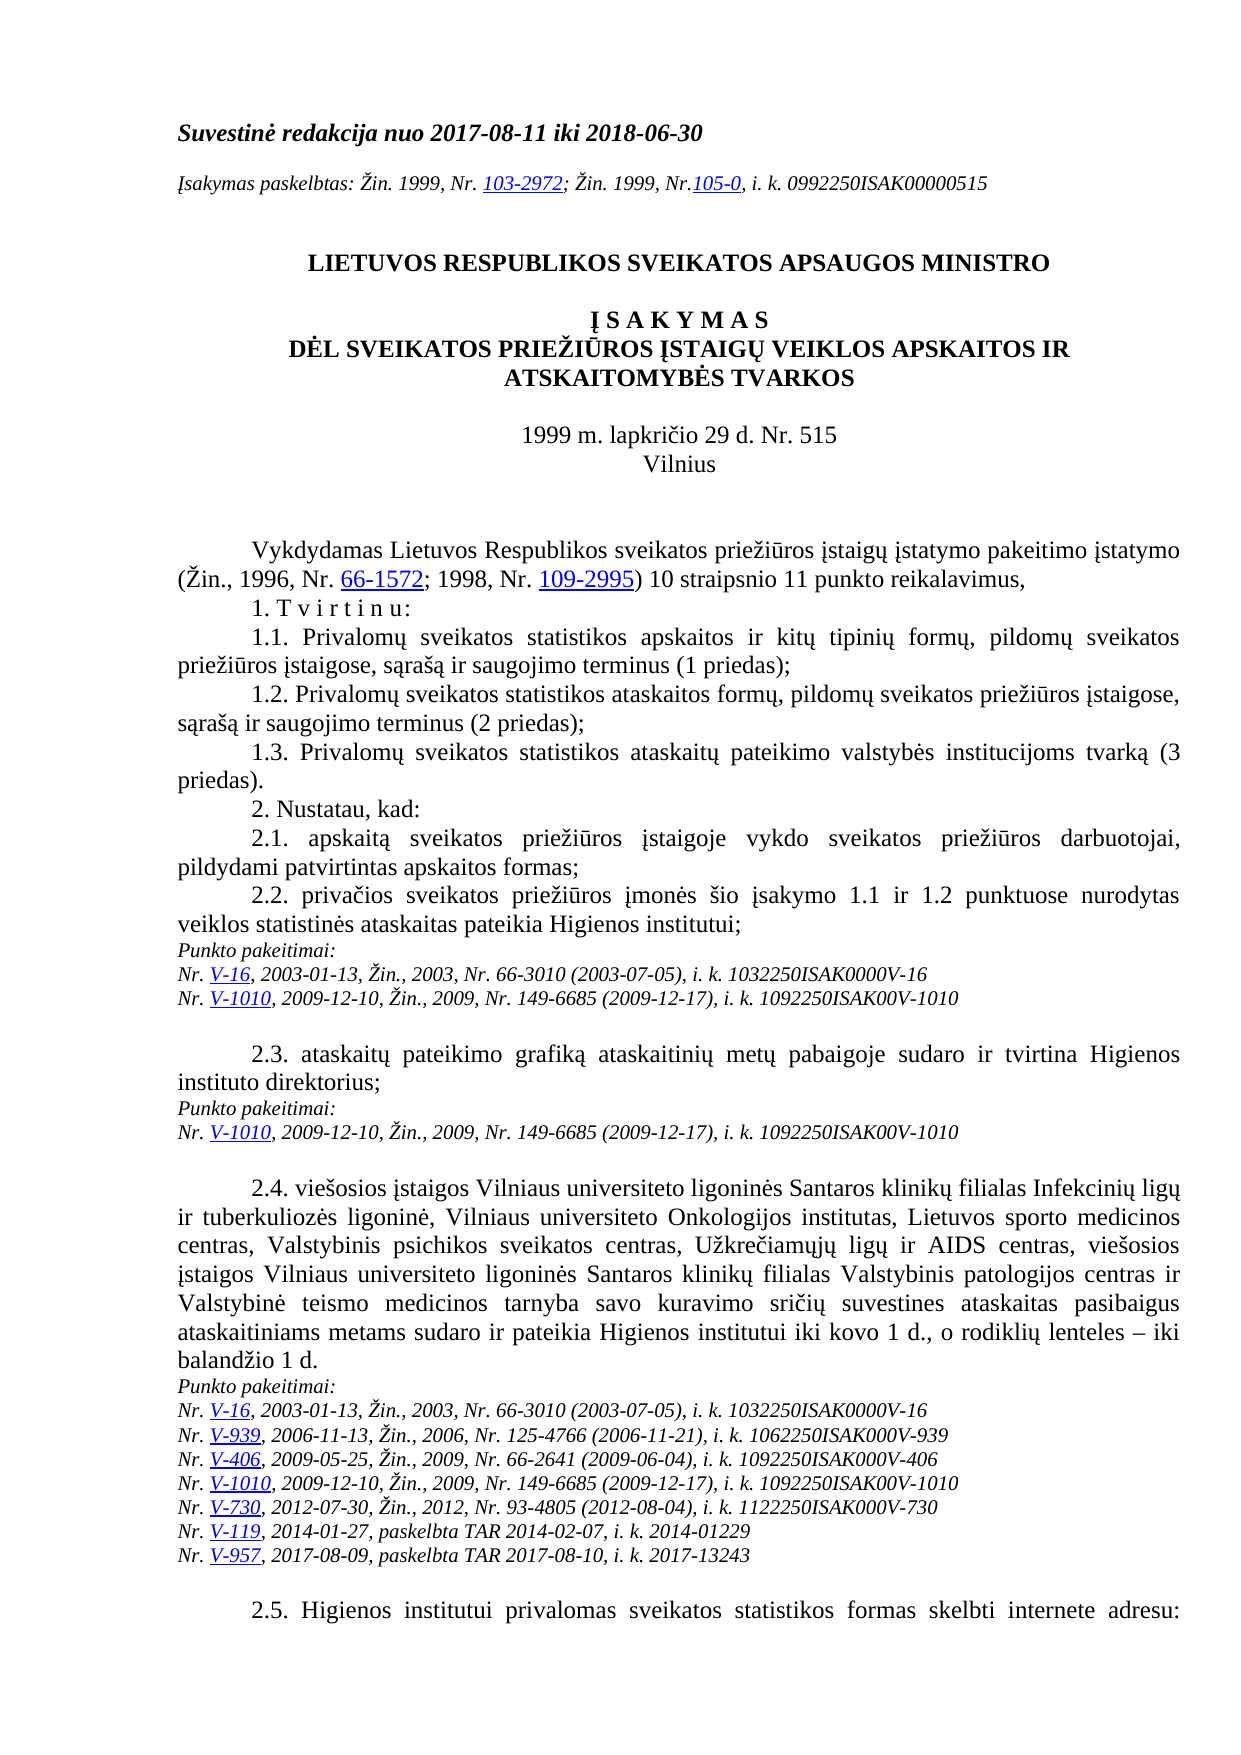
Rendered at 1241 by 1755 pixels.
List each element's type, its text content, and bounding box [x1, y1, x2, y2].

text 2.5. Higienos institutui privalomas sveikatos statistikos formas skelbti internete adresu: [177, 1596, 1181, 1624]
text Punkto pakeitimai: [177, 1374, 1181, 1398]
text Nr. V-1010, 2009-12-10, Žin., 2009, Nr. 149-6685 (2009-12-17), i. k. 1092250ISAK00V-1010 [177, 986, 1181, 1010]
text Nr. V-1010, 2009-12-10, Žin., 2009, Nr. 149-6685 (2009-12-17), i. k. 1092250ISAK00V-1010 [177, 1471, 1181, 1495]
text Nr. V-16, 2003-01-13, Žin., 2003, Nr. 66-3010 (2003-07-05), i. k. 1032250ISAK0000V-16 [177, 962, 1181, 986]
text Punkto pakeitimai: [177, 1096, 1181, 1120]
text Į S A K Y M A S [177, 305, 1181, 334]
text Punkto pakeitimai: [177, 938, 1181, 962]
text 1. Tvirtinu: [177, 593, 1181, 622]
text Nr. V-406, 2009-05-25, Žin., 2009, Nr. 66-2641 (2009-06-04), i. k. 1092250ISAK000V-406 [177, 1447, 1181, 1471]
text 2. Nustatau, kad: [177, 794, 1181, 823]
text 1999 m. lapkričio 29 d. Nr. 515 [177, 420, 1181, 449]
text 1.2. Privalomų sveikatos statistikos ataskaitos formų, pildomų sveikatos priežiūros įstaigose, sąrašą ir saugojimo terminus (2 priedas); [177, 679, 1181, 737]
text Suvestinė redakcija nuo 2017-08-11 iki 2018-06-30 [177, 118, 1181, 147]
text Vilnius [177, 449, 1181, 478]
text Vykdydamas Lietuvos Respublikos sveikatos priežiūros įstaigų įstatymo pakeitimo įstatymo (Žin., 1996, Nr. 66-1572; 1998, Nr. 109-2995) 10 straipsnio 11 punkto reikalavimus, [177, 535, 1181, 593]
text Nr. V-730, 2012-07-30, Žin., 2012, Nr. 93-4805 (2012-08-04), i. k. 1122250ISAK000V-730 [177, 1495, 1181, 1519]
text Nr. V-1010, 2009-12-10, Žin., 2009, Nr. 149-6685 (2009-12-17), i. k. 1092250ISAK00V-1010 [177, 1120, 1181, 1144]
text 1.3. Privalomų sveikatos statistikos ataskaitų pateikimo valstybės institucijoms tvarką (3 priedas). [177, 737, 1181, 794]
text 2.2. privačios sveikatos priežiūros įmonės šio įsakymo 1.1 ir 1.2 punktuose nurodytas veiklos statistinės ataskaitas pateikia Higienos institutui; [177, 880, 1181, 938]
text LIETUVOS RESPUBLIKOS SVEIKATOS APSAUGOS MINISTRO [177, 248, 1181, 277]
text 2.4. viešosios įstaigos Vilniaus universiteto ligoninės Santaros klinikų filialas Infekcinių ligų ir tuberkuliozės ligoninė, Vilniaus universiteto Onkologijos institutas, Lietuvos sporto medicinos centras, Valstybinis psichikos sveikatos centras, Užkrečiamųjų ligų ir AIDS centras, viešosios įstaigos Vilniaus universiteto ligoninės Santaros klinikų filialas Valstybinis patologijos centras ir Valstybinė teismo medicinos tarnyba savo kuravimo sričių suvestines ataskaitas pasibaigus ataskaitiniams metams sudaro ir pateikia Higienos institutui iki kovo 1 d., o rodiklių lenteles – iki balandžio 1 d. [177, 1173, 1181, 1374]
text DĖL SVEIKATOS PRIEŽIŪROS ĮSTAIGŲ VEIKLOS APSKAITOS IR ATSKAITOMYBĖS TVARKOS [177, 334, 1181, 392]
text Nr. V-16, 2003-01-13, Žin., 2003, Nr. 66-3010 (2003-07-05), i. k. 1032250ISAK0000V-16 [177, 1398, 1181, 1422]
text 2.3. ataskaitų pateikimo grafiką ataskaitinių metų pabaigoje sudaro ir tvirtina Higienos instituto direktorius; [177, 1039, 1181, 1096]
text 1.1. Privalomų sveikatos statistikos apskaitos ir kitų tipinių formų, pildomų sveikatos priežiūros įstaigose, sąrašą ir saugojimo terminus (1 priedas); [177, 622, 1181, 679]
text Nr. V-939, 2006-11-13, Žin., 2006, Nr. 125-4766 (2006-11-21), i. k. 1062250ISAK000V-939 [177, 1422, 1181, 1447]
text 2.1. apskaitą sveikatos priežiūros įstaigoje vykdo sveikatos priežiūros darbuotojai, pildydami patvirtintas apskaitos formas; [177, 823, 1181, 880]
text Nr. V-119, 2014-01-27, paskelbta TAR 2014-02-07, i. k. 2014-01229 [177, 1519, 1181, 1543]
text Įsakymas paskelbtas: Žin. 1999, Nr. 103-2972; Žin. 1999, Nr.105-0, i. k. 0992250ISAK00000515 [177, 171, 1181, 195]
text Nr. V-957, 2017-08-09, paskelbta TAR 2017-08-10, i. k. 2017-13243 [177, 1543, 1181, 1567]
